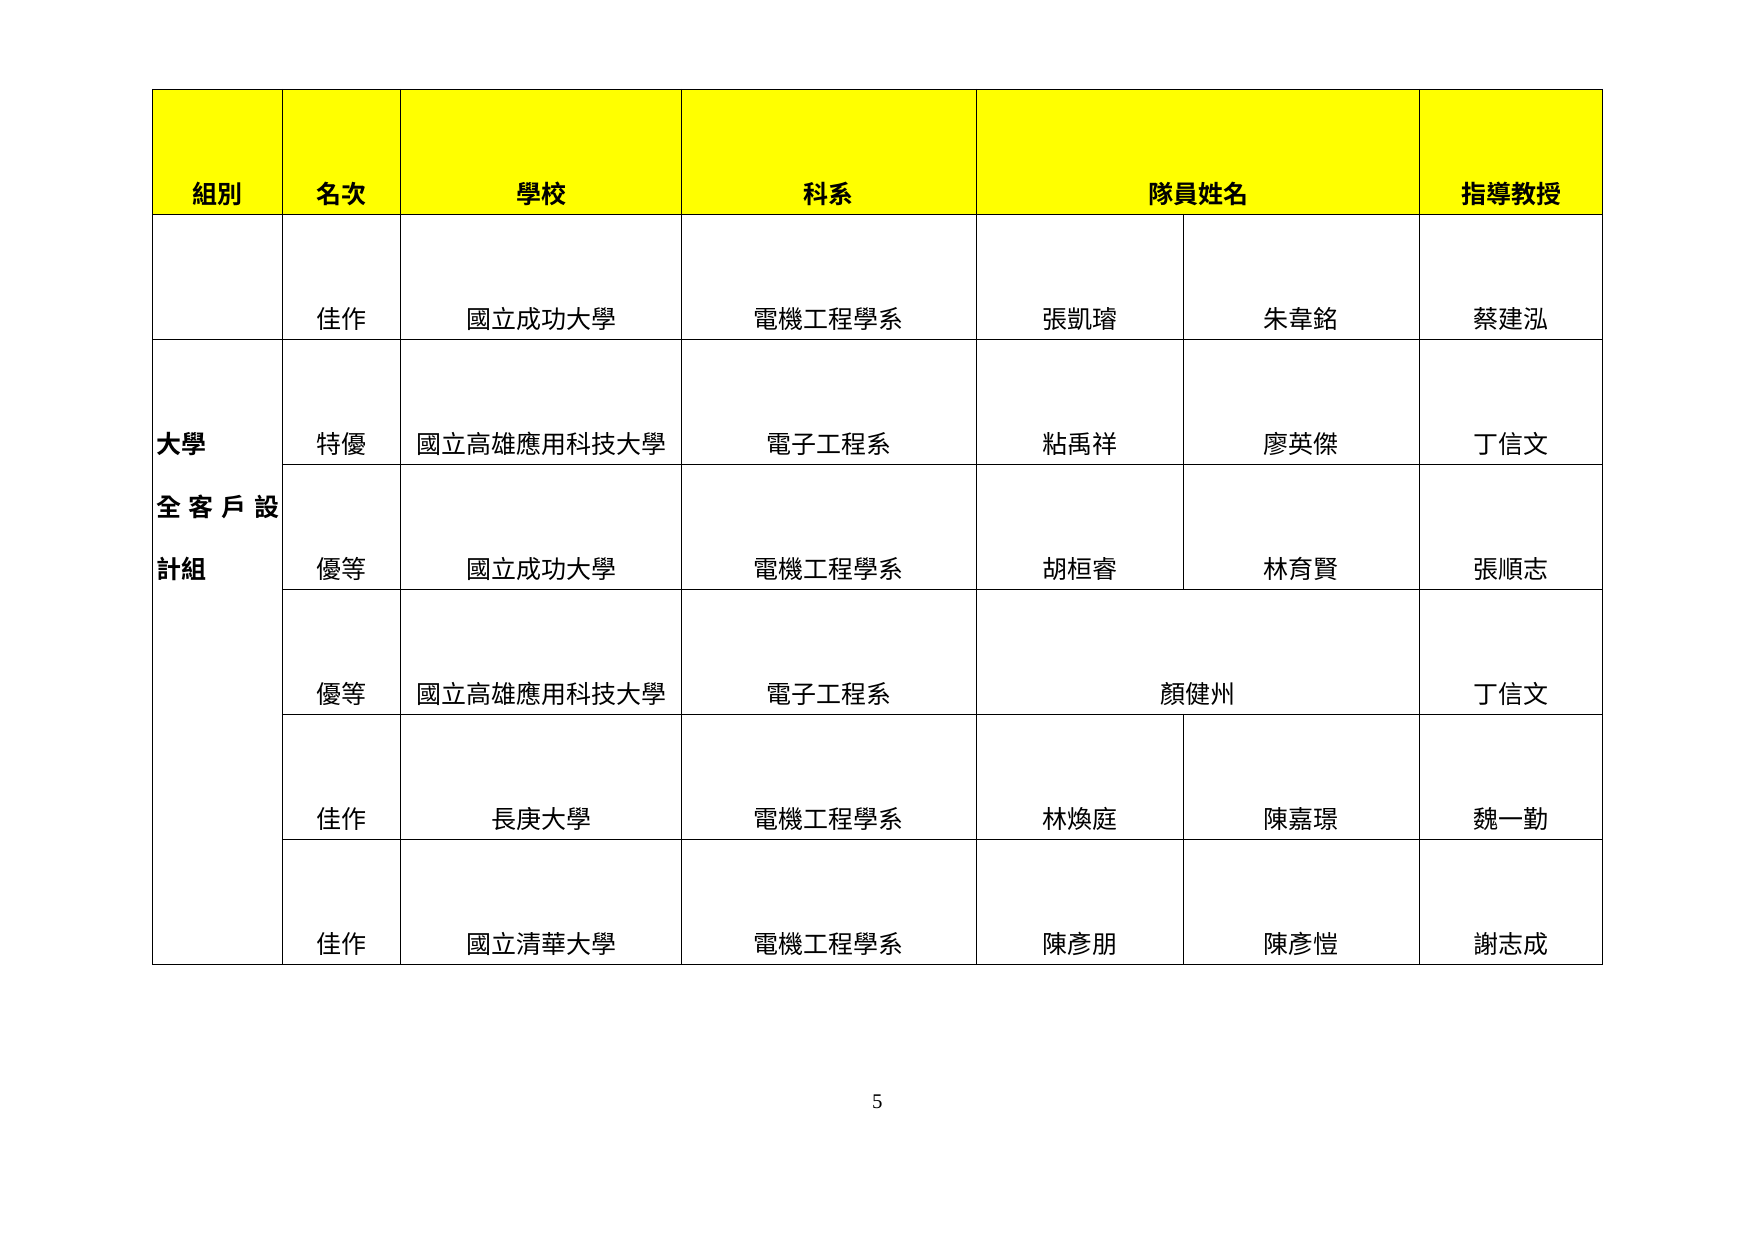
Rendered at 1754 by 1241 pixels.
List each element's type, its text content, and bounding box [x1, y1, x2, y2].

table_cell 佳作 [283, 840, 400, 964]
table_cell 蔡建泓 [1420, 215, 1602, 339]
table_cell 優等 [283, 465, 400, 589]
table_cell 佳作 [283, 715, 400, 839]
table_cell 謝志成 [1420, 840, 1602, 964]
table_cell 魏一勤 [1420, 715, 1602, 839]
table_cell 陳嘉璟 [1184, 715, 1419, 839]
table_cell 大學 全客戶設計組 [153, 340, 282, 964]
table_header 隊員姓名 [977, 90, 1419, 214]
table_cell 陳彥朋 [977, 840, 1183, 964]
table_cell 長庚大學 [401, 715, 681, 839]
table_cell 電機工程學系 [682, 215, 976, 339]
table_cell 國立成功大學 [401, 465, 681, 589]
table_cell [153, 215, 282, 339]
table_header 名次 [283, 90, 400, 214]
table_cell 粘禹祥 [977, 340, 1183, 464]
table_cell 電機工程學系 [682, 840, 976, 964]
table_cell 國立清華大學 [401, 840, 681, 964]
table_cell 電機工程學系 [682, 465, 976, 589]
table_header 指導教授 [1420, 90, 1602, 214]
table_cell 張凱璿 [977, 215, 1183, 339]
table_cell 林煥庭 [977, 715, 1183, 839]
table_cell 顏健州 [977, 590, 1419, 714]
table_cell 林育賢 [1184, 465, 1419, 589]
table_cell 廖英傑 [1184, 340, 1419, 464]
table_cell 國立高雄應用科技大學 [401, 590, 681, 714]
table_header 科系 [682, 90, 976, 214]
table_cell 國立高雄應用科技大學 [401, 340, 681, 464]
table_cell 電子工程系 [682, 340, 976, 464]
table_header 學校 [401, 90, 681, 214]
table_cell 丁信文 [1420, 590, 1602, 714]
table_cell 佳作 [283, 215, 400, 339]
table_cell 國立成功大學 [401, 215, 681, 339]
table_cell 電機工程學系 [682, 715, 976, 839]
table_cell 陳彥愷 [1184, 840, 1419, 964]
table_cell 胡桓睿 [977, 465, 1183, 589]
table_cell 朱韋銘 [1184, 215, 1419, 339]
table_cell 丁信文 [1420, 340, 1602, 464]
table_header 組別 [153, 90, 282, 214]
table_cell 優等 [283, 590, 400, 714]
table_cell 電子工程系 [682, 590, 976, 714]
table_cell 張順志 [1420, 465, 1602, 589]
table_cell 特優 [283, 340, 400, 464]
